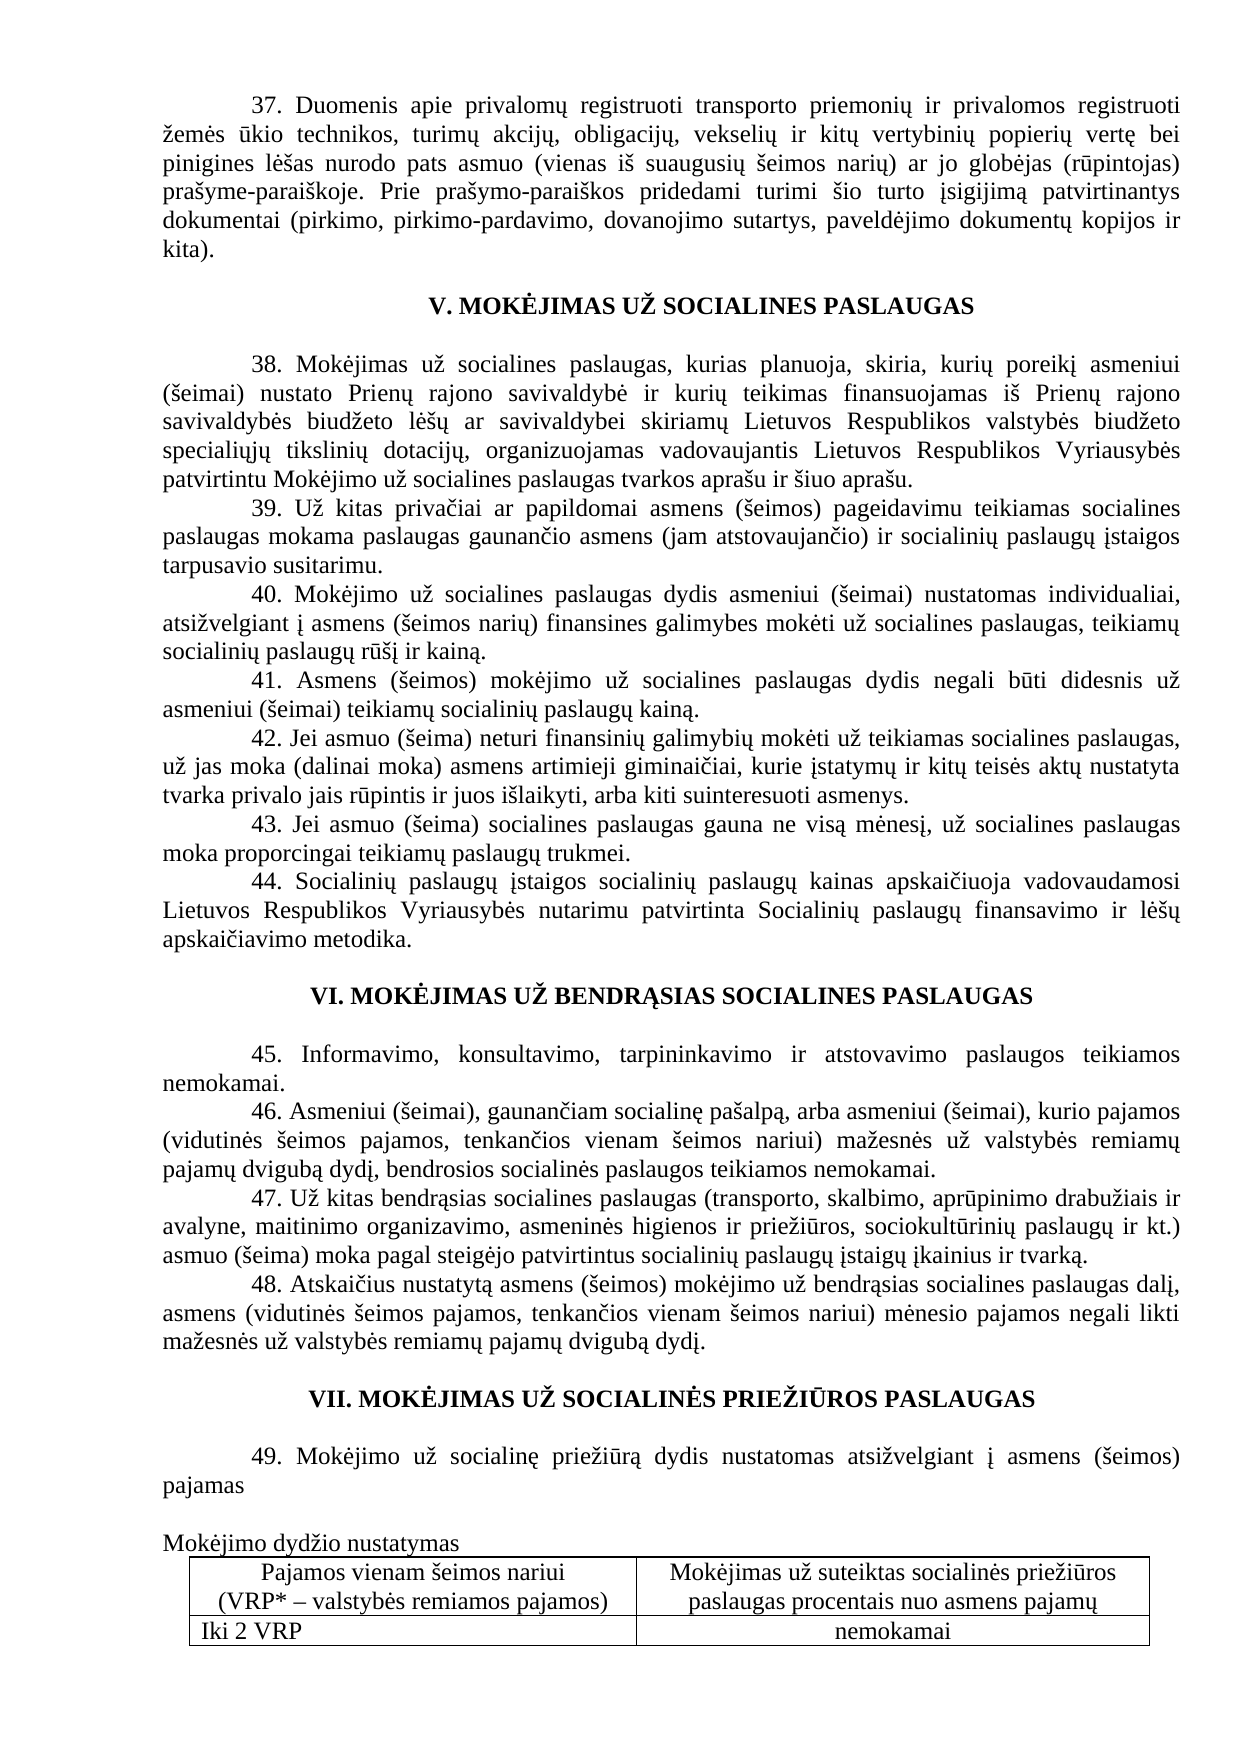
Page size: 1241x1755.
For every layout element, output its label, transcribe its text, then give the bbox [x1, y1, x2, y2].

text 49. Mokėjimo už socialinę priežiūrą dydis nustatomas atsižvelgiant į asmens (šeimos) pajamas [162, 1441, 1181, 1499]
text V. MOKĖJIMAS UŽ SOCIALINES PASLAUGAS [162, 291, 1181, 320]
text Mokėjimo dydžio nustatymas [162, 1528, 1181, 1556]
text 41. Asmens (šeimos) mokėjimo už socialines paslaugas dydis negali būti didesnis už asmeniui (šeimai) teikiamų socialinių paslaugų kainą. [162, 665, 1181, 723]
text 44. Socialinių paslaugų įstaigos socialinių paslaugų kainas apskaičiuoja vadovaudamosi Lietuvos Respublikos Vyriausybės nutarimu patvirtinta Socialinių paslaugų finansavimo ir lėšų apskaičiavimo metodika. [162, 866, 1181, 953]
text 48. Atskaičius nustatytą asmens (šeimos) mokėjimo už bendrąsias socialines paslaugas dalį, asmens (vidutinės šeimos pajamos, tenkančios vienam šeimos nariui) mėnesio pajamos negali likti mažesnės už valstybės remiamų pajamų dvigubą dydį. [162, 1269, 1181, 1355]
text 45. Informavimo, konsultavimo, tarpininkavimo ir atstovavimo paslaugos teikiamos nemokamai. [162, 1039, 1181, 1096]
table_header Mokėjimas už suteiktas socialinės priežiūros paslaugas procentais nuo asmens pajamų [637, 1558, 1149, 1615]
table_header Pajamos vienam šeimos nariui (VRP* – valstybės remiamos pajamos) [190, 1558, 636, 1615]
text 40. Mokėjimo už socialines paslaugas dydis asmeniui (šeimai) nustatomas individualiai, atsižvelgiant į asmens (šeimos narių) finansines galimybes mokėti už socialines paslaugas, teikiamų socialinių paslaugų rūšį ir kainą. [162, 579, 1181, 665]
text 47. Už kitas bendrąsias socialines paslaugas (transporto, skalbimo, aprūpinimo drabužiais ir avalyne, maitinimo organizavimo, asmeninės higienos ir priežiūros, sociokultūrinių paslaugų ir kt.) asmuo (šeima) moka pagal steigėjo patvirtintus socialinių paslaugų įstaigų įkainius ir tvarką. [162, 1183, 1181, 1269]
text 39. Už kitas privačiai ar papildomai asmens (šeimos) pageidavimu teikiamas socialines paslaugas mokama paslaugas gaunančio asmens (jam atstovaujančio) ir socialinių paslaugų įstaigos tarpusavio susitarimu. [162, 493, 1181, 579]
text 42. Jei asmuo (šeima) neturi finansinių galimybių mokėti už teikiamas socialines paslaugas, už jas moka (dalinai moka) asmens artimieji giminaičiai, kurie įstatymų ir kitų teisės aktų nustatyta tvarka privalo jais rūpintis ir juos išlaikyti, arba kiti suinteresuoti asmenys. [162, 723, 1181, 809]
text VII. MOKĖJIMAS UŽ SOCIALINĖS PRIEŽIŪROS PASLAUGAS [162, 1384, 1181, 1413]
table_cell Iki 2 VRP [190, 1616, 636, 1645]
text 43. Jei asmuo (šeima) socialines paslaugas gauna ne visą mėnesį, už socialines paslaugas moka proporcingai teikiamų paslaugų trukmei. [162, 809, 1181, 866]
text 46. Asmeniui (šeimai), gaunančiam socialinę pašalpą, arba asmeniui (šeimai), kurio pajamos (vidutinės šeimos pajamos, tenkančios vienam šeimos nariui) mažesnės už valstybės remiamų pajamų dvigubą dydį, bendrosios socialinės paslaugos teikiamos nemokamai. [162, 1096, 1181, 1183]
text 37. Duomenis apie privalomų registruoti transporto priemonių ir privalomos registruoti žemės ūkio technikos, turimų akcijų, obligacijų, vekselių ir kitų vertybinių popierių vertę bei pinigines lėšas nurodo pats asmuo (vienas iš suaugusių šeimos narių) ar jo globėjas (rūpintojas) prašyme-paraiškoje. Prie prašymo-paraiškos pridedami turimi šio turto įsigijimą patvirtinantys dokumentai (pirkimo, pirkimo-pardavimo, dovanojimo sutartys, paveldėjimo dokumentų kopijos ir kita). [162, 90, 1181, 263]
table_cell nemokamai [637, 1616, 1149, 1645]
text 38. Mokėjimas už socialines paslaugas, kurias planuoja, skiria, kurių poreikį asmeniui (šeimai) nustato Prienų rajono savivaldybė ir kurių teikimas finansuojamas iš Prienų rajono savivaldybės biudžeto lėšų ar savivaldybei skiriamų Lietuvos Respublikos valstybės biudžeto specialiųjų tikslinių dotacijų, organizuojamas vadovaujantis Lietuvos Respublikos Vyriausybės patvirtintu Mokėjimo už socialines paslaugas tvarkos aprašu ir šiuo aprašu. [162, 349, 1181, 493]
text VI. MOKĖJIMAS UŽ BENDRĄSIAS SOCIALINES PASLAUGAS [162, 981, 1181, 1010]
